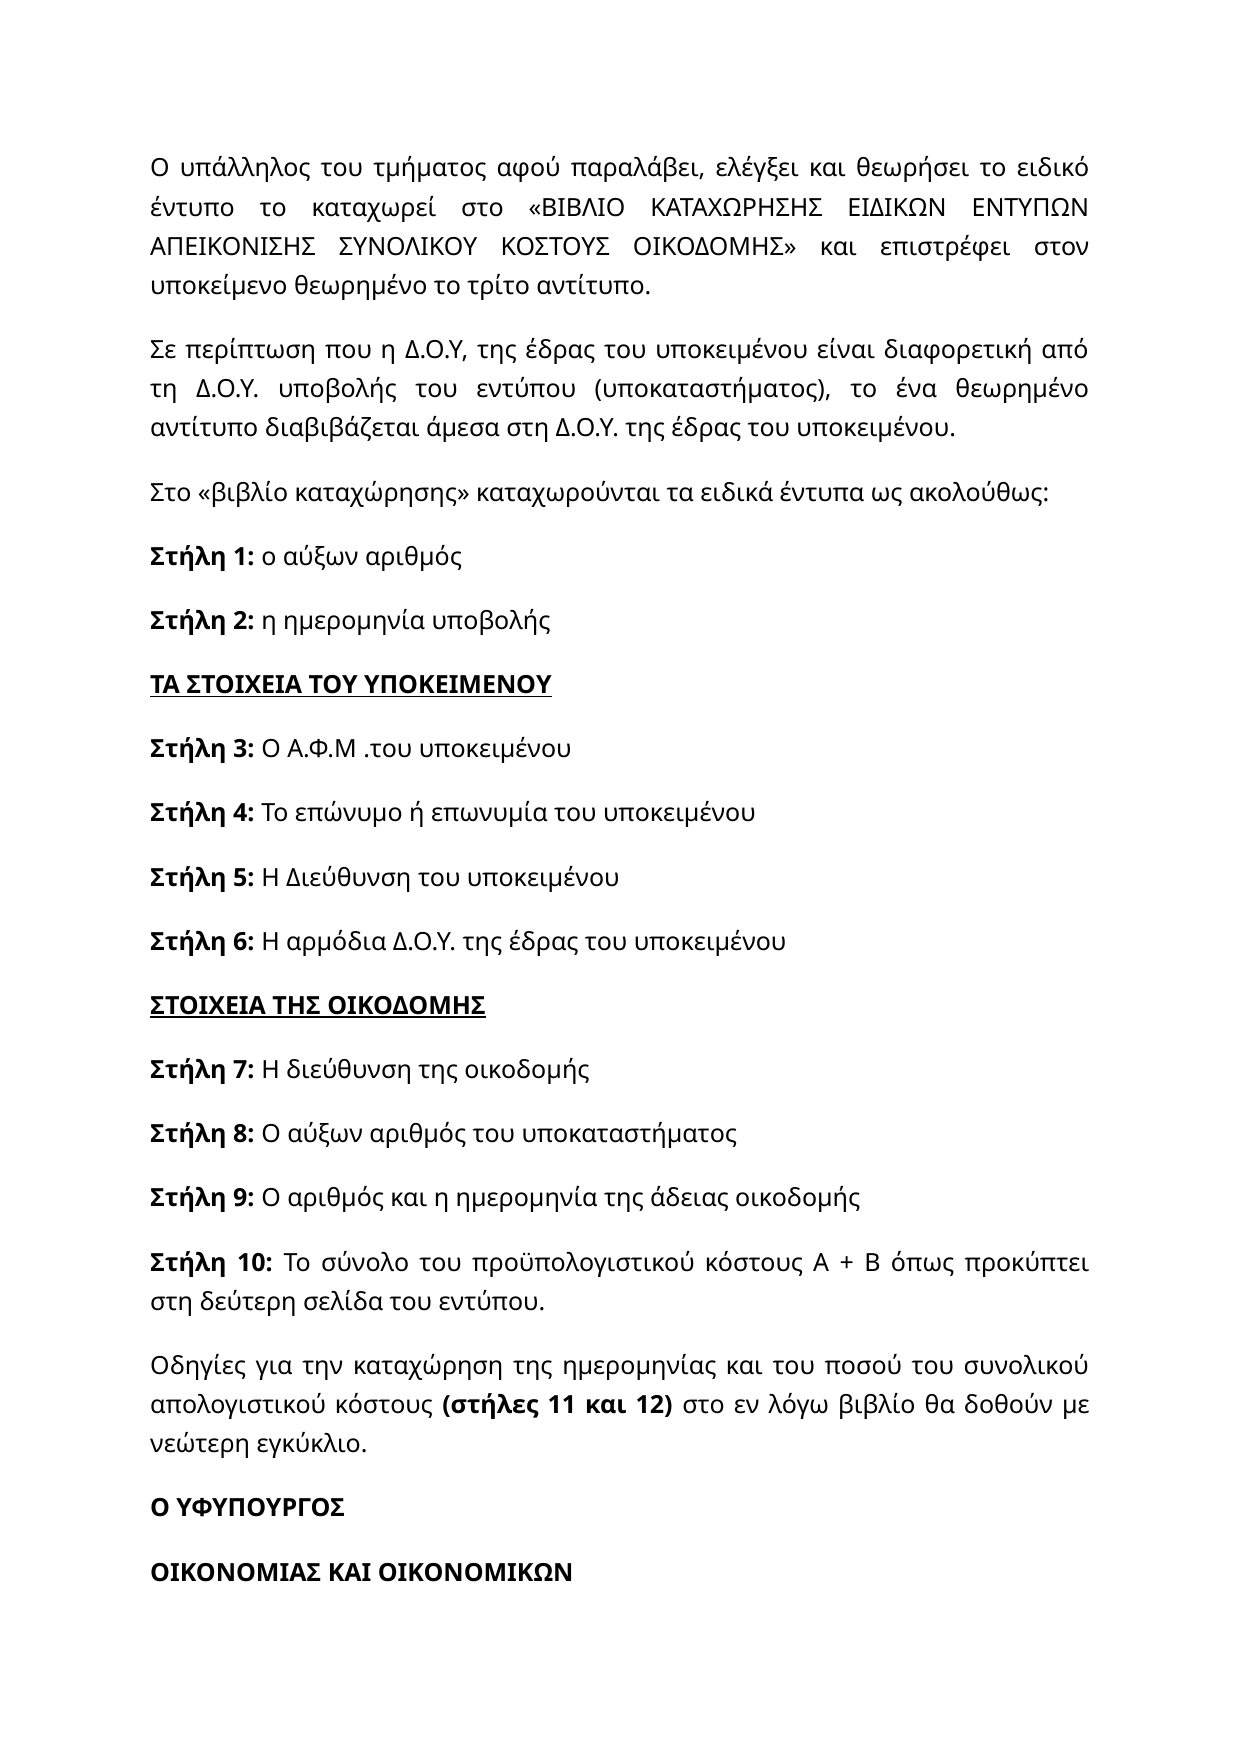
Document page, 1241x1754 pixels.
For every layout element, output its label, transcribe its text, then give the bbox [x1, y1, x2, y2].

text Στήλη 7: Η διεύθυνση της οικοδομής [150, 1052, 1090, 1086]
text Στήλη 9: Ο αριθμός και η ημερομηνία της άδειας οικοδομής [150, 1180, 1090, 1214]
text Στο «βιβλίο καταχώρησης» καταχωρούνται τα ειδικά έντυπα ως ακολούθως: [150, 474, 1090, 508]
text Στήλη 3: Ο Α.Φ.Μ .του υποκειμένου [150, 731, 1090, 765]
text Στήλη 10: Το σύνολο του προϋπολογιστικού κόστους Α + Β όπως προκύπτει στη δεύτερη σελίδα του εντύπου. [150, 1244, 1090, 1317]
text ΣΤΟΙΧΕΙΑ ΤΗΣ ΟΙΚΟΔΟΜΗΣ [150, 987, 1090, 1022]
text Ο ΥΦΥΠΟΥΡΓΟΣ [150, 1490, 1090, 1524]
text Στήλη 5: Η Διεύθυνση του υποκειμένου [150, 859, 1090, 893]
text Ο υπάλληλος του τμήματος αφού παραλάβει, ελέγξει και θεωρήσει το ειδικό έντυπο το καταχωρεί στο «ΒΙΒΛΙΟ ΚΑΤΑΧΩΡΗΣΗΣ ΕΙΔΙΚΩΝ ΕΝΤΥΠΩΝ ΑΠΕΙΚΟΝΙΣΗΣ ΣΥΝΟΛΙΚΟΥ ΚΟΣΤΟΥΣ ΟΙΚΟΔΟΜΗΣ» και επιστρέφει στον υποκείμενο θεωρημένο το τρίτο αντίτυπο. [150, 150, 1090, 302]
text Στήλη 6: Η αρμόδια Δ.Ο.Υ. της έδρας του υποκειμένου [150, 923, 1090, 957]
text Σε περίπτωση που η Δ.Ο.Υ, της έδρας του υποκειμένου είναι διαφορετική από τη Δ.Ο.Υ. υποβολής του εντύπου (υποκαταστήματος), το ένα θεωρημένο αντίτυπο διαβιβάζεται άμεσα στη Δ.Ο.Υ. της έδρας του υποκειμένου. [150, 332, 1090, 444]
text Στήλη 2: η ημερομηνία υποβολής [150, 602, 1090, 637]
text Στήλη 8: Ο αύξων αριθμός του υποκαταστήματος [150, 1116, 1090, 1150]
text Στήλη 1: ο αύξων αριθμός [150, 538, 1090, 572]
text Οδηγίες για την καταχώρηση της ημερομηνίας και του ποσού του συνολικού απολογιστικού κόστους (στήλες 11 και 12) στο εν λόγω βιβλίο θα δοθούν με νεώτερη εγκύκλιο. [150, 1347, 1090, 1460]
text Στήλη 4: Το επώνυμο ή επωνυμία του υποκειμένου [150, 795, 1090, 829]
text ΤΑ ΣΤΟΙΧΕΙΑ ΤΟΥ ΥΠΟΚΕΙΜΕΝΟΥ [150, 667, 1090, 701]
text ΟΙΚΟΝΟΜΙΑΣ ΚΑΙ ΟΙΚΟΝΟΜΙΚΩΝ [150, 1554, 1090, 1588]
